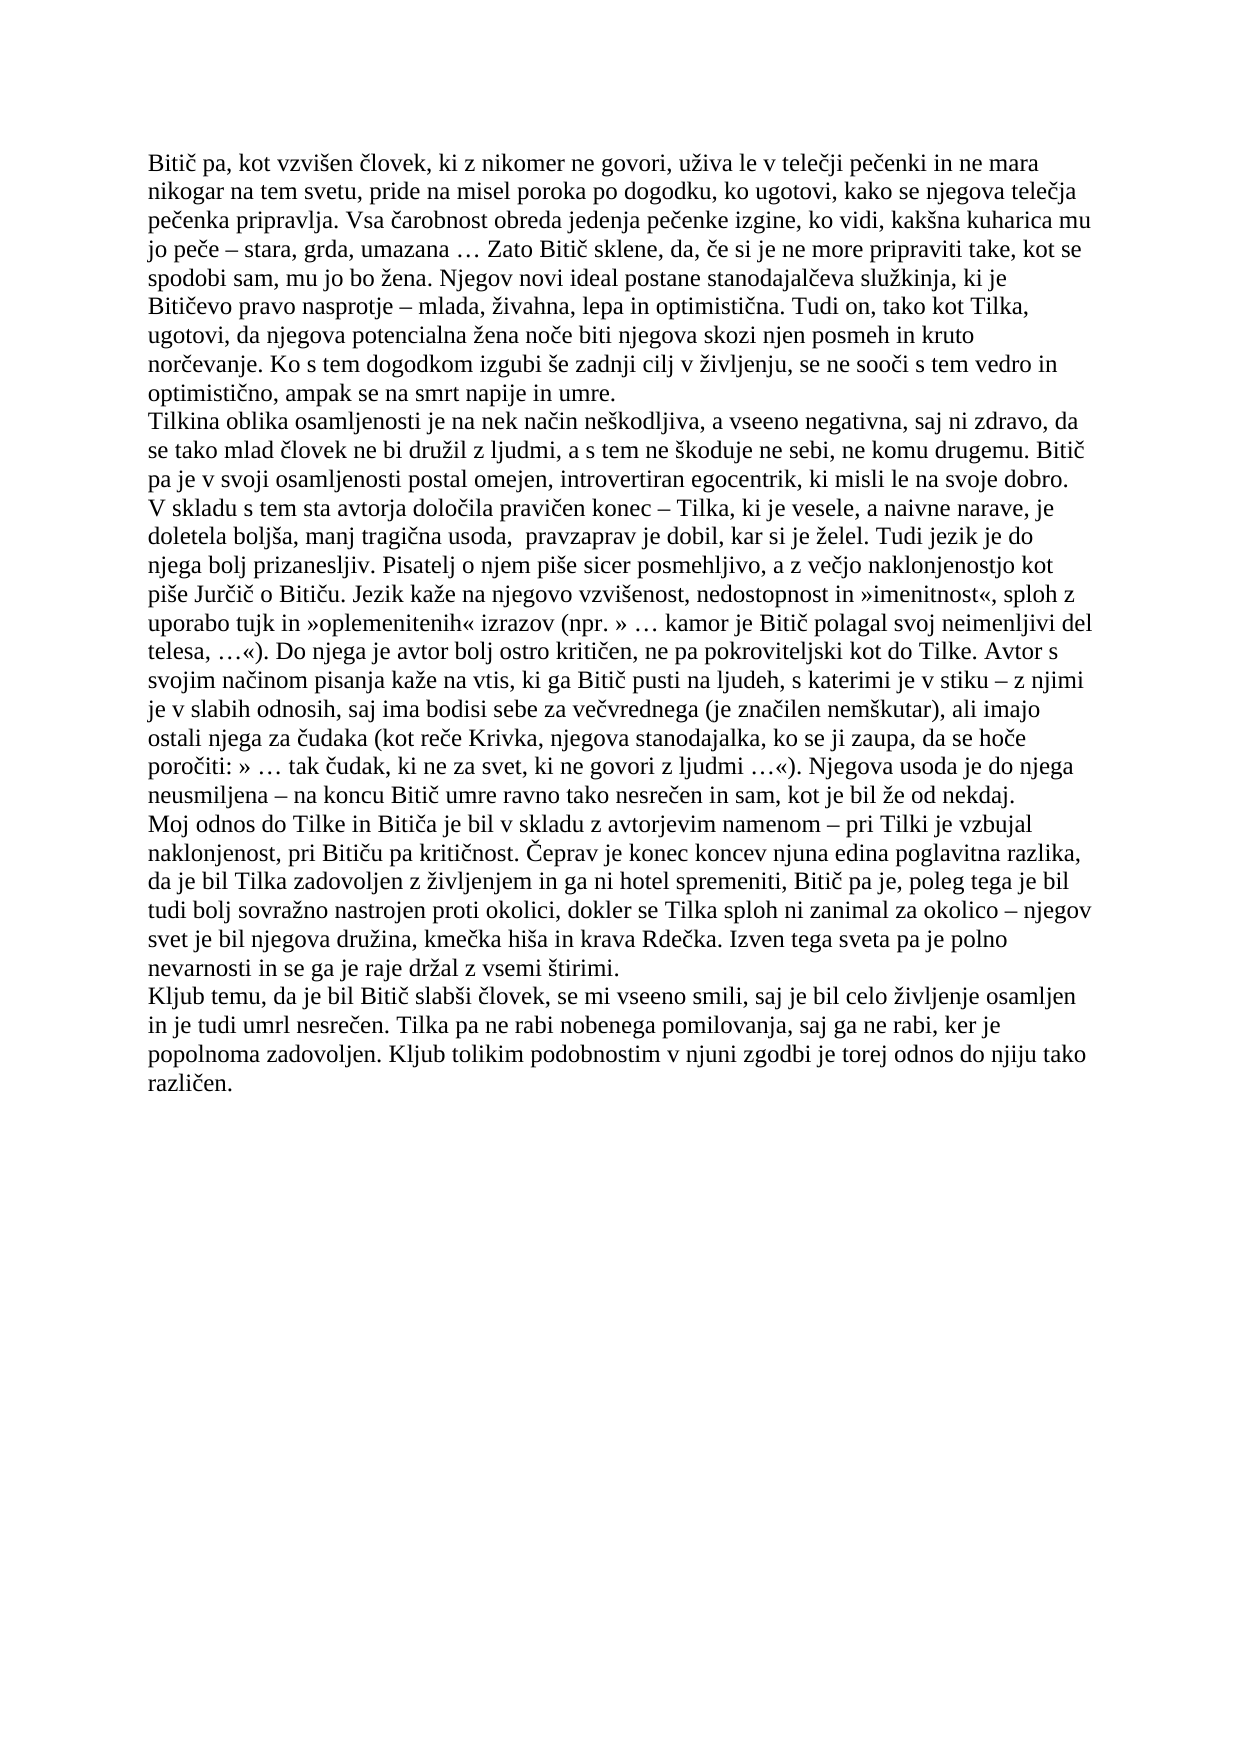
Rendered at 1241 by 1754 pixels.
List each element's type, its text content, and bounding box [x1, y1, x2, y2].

text Kljub temu, da je bil Bitič slabši človek, se mi vseeno smili, saj je bil celo življenje osamljen in je tudi umrl nesrečen. Tilka pa ne rabi nobenega pomilovanja, saj ga ne rabi, ker je popolnoma zadovoljen. Kljub tolikim podobnostim v njuni zgodbi je torej odnos do njiju tako različen. [148, 981, 1093, 1096]
text Moj odnos do Tilke in Bitiča je bil v skladu z avtorjevim namenom – pri Tilki je vzbujal naklonjenost, pri Bitiču pa kritičnost. Čeprav je konec koncev njuna edina poglavitna razlika, da je bil Tilka zadovoljen z življenjem in ga ni hotel spremeniti, Bitič pa je, poleg tega je bil tudi bolj sovražno nastrojen proti okolici, dokler se Tilka sploh ni zanimal za okolico – njegov svet je bil njegova družina, kmečka hiša in krava Rdečka. Izven tega sveta pa je polno nevarnosti in se ga je raje držal z vsemi štirimi. [148, 809, 1093, 981]
text Tilkina oblika osamljenosti je na nek način neškodljiva, a vseeno negativna, saj ni zdravo, da se tako mlad človek ne bi družil z ljudmi, a s tem ne škoduje ne sebi, ne komu drugemu. Bitič pa je v svoji osamljenosti postal omejen, introvertiran egocentrik, ki misli le na svoje dobro. V skladu s tem sta avtorja določila pravičen konec – Tilka, ki je vesele, a naivne narave, je doletela boljša, manj tragična usoda, pravzaprav je dobil, kar si je želel. Tudi jezik je do njega bolj prizanesljiv. Pisatelj o njem piše sicer posmehljivo, a z večjo naklonjenostjo kot piše Jurčič o Bitiču. Jezik kaže na njegovo vzvišenost, nedostopnost in »imenitnost«, sploh z uporabo tujk in »oplemenitenih« izrazov (npr. » … kamor je Bitič polagal svoj neimenljivi del telesa, …«). Do njega je avtor bolj ostro kritičen, ne pa pokroviteljski kot do Tilke. Avtor s svojim načinom pisanja kaže na vtis, ki ga Bitič pusti na ljudeh, s katerimi je v stiku – z njimi je v slabih odnosih, saj ima bodisi sebe za večvrednega (je značilen nemškutar), ali imajo ostali njega za čudaka (kot reče Krivka, njegova stanodajalka, ko se ji zaupa, da se hoče poročiti: » … tak čudak, ki ne za svet, ki ne govori z ljudmi …«). Njegova usoda je do njega neusmiljena – na koncu Bitič umre ravno tako nesrečen in sam, kot je bil že od nekdaj. [148, 406, 1093, 809]
text Bitič pa, kot vzvišen človek, ki z nikomer ne govori, uživa le v telečji pečenki in ne mara nikogar na tem svetu, pride na misel poroka po dogodku, ko ugotovi, kako se njegova telečja pečenka pripravlja. Vsa čarobnost obreda jedenja pečenke izgine, ko vidi, kakšna kuharica mu jo peče – stara, grda, umazana … Zato Bitič sklene, da, če si je ne more pripraviti take, kot se spodobi sam, mu jo bo žena. Njegov novi ideal postane stanodajalčeva služkinja, ki je Bitičevo pravo nasprotje – mlada, živahna, lepa in optimistična. Tudi on, tako kot Tilka, ugotovi, da njegova potencialna žena noče biti njegova skozi njen posmeh in kruto norčevanje. Ko s tem dogodkom izgubi še zadnji cilj v življenju, se ne sooči s tem vedro in optimistično, ampak se na smrt napije in umre. [148, 148, 1093, 406]
